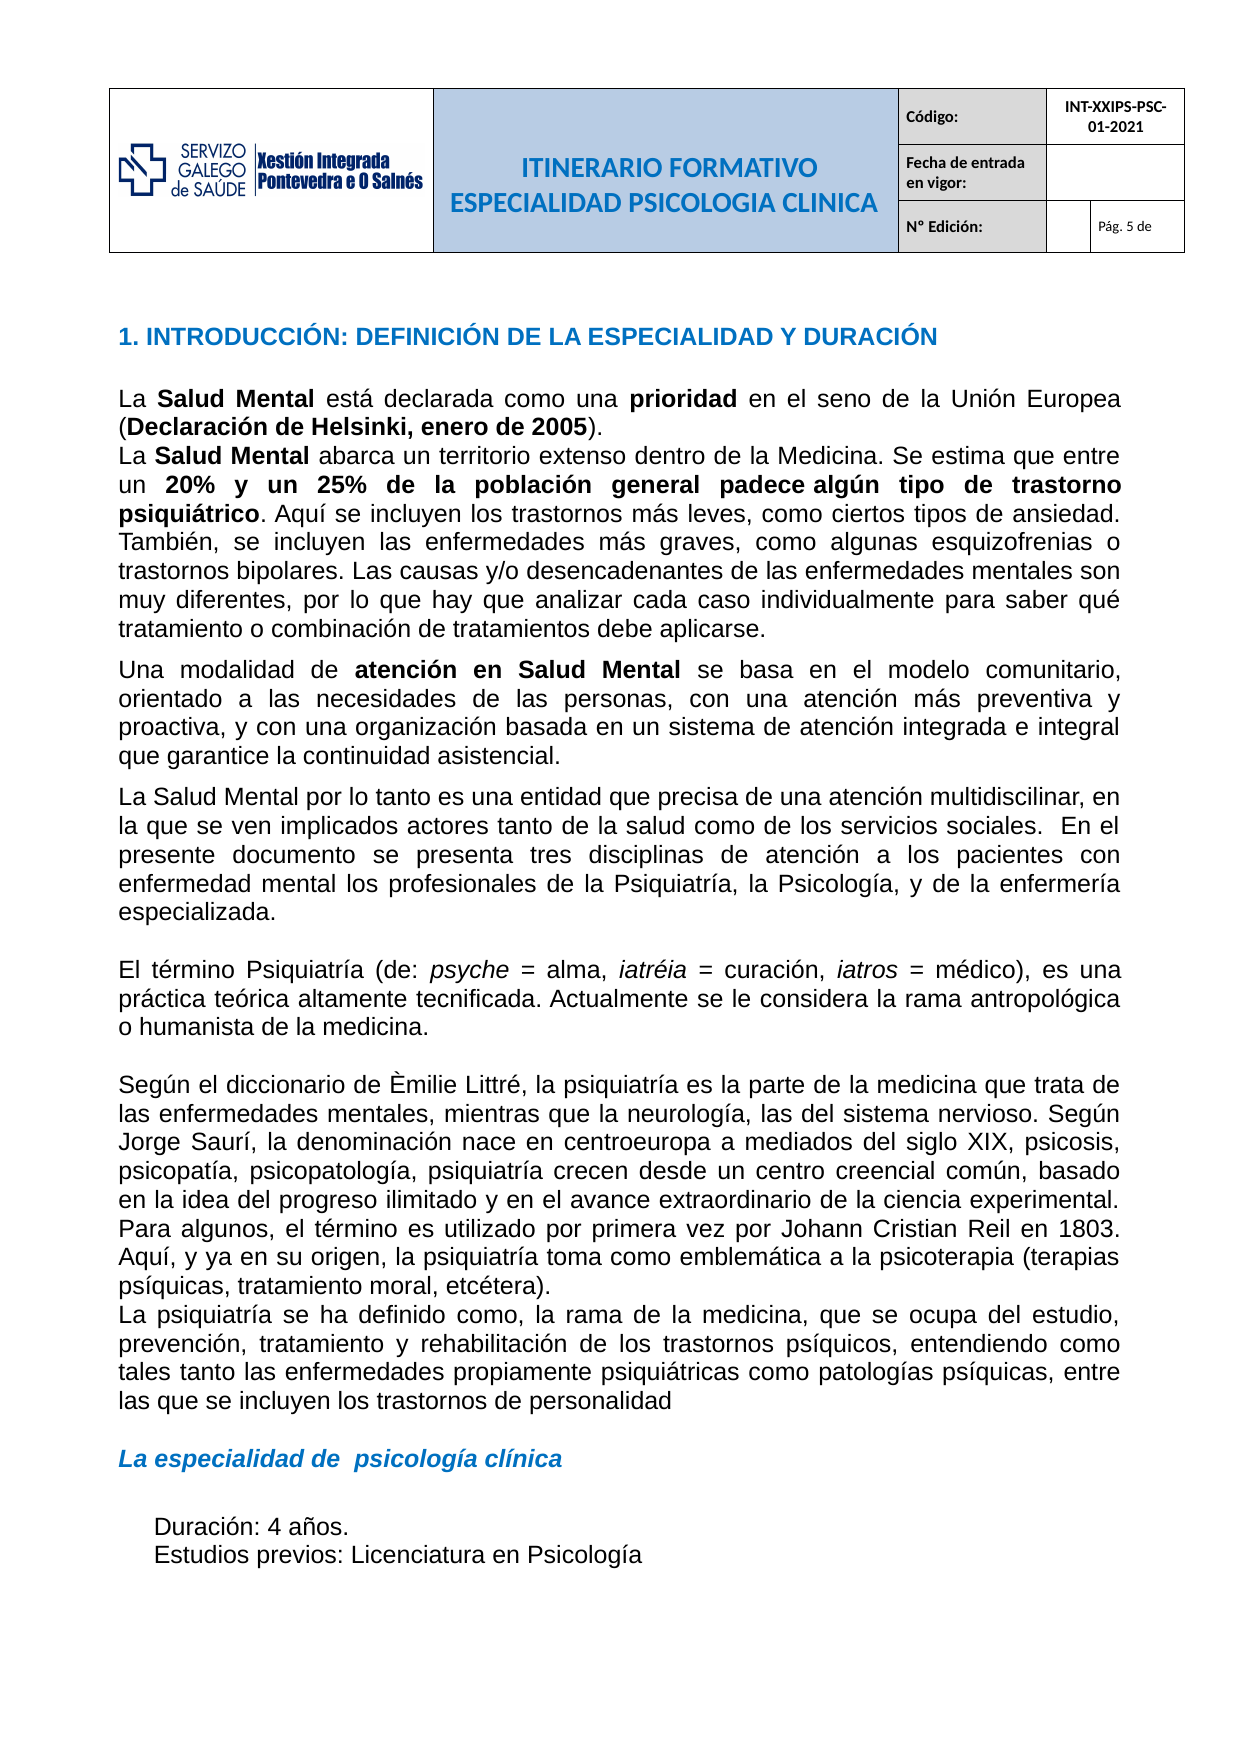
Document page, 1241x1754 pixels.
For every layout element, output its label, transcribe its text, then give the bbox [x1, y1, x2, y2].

text Una modalidad de atención en Salud Mental se basa en el modelo comunitario, orientado a las necesidades de las personas, con una atención más preventiva y proactiva, y con una organización basada en un sistema de atención integrada e integral que garantice la continuidad asistencial. [118, 655, 1122, 770]
text El término Psiquiatría (de: psyche = alma, iatréia = curación, iatros = médico), es una práctica teórica altamente tecnificada. Actualmente se le considera la rama antropológica o humanista de la medicina. [118, 955, 1122, 1041]
text La Salud Mental por lo tanto es una entidad que precisa de una atención multidiscilinar, en la que se ven implicados actores tanto de la salud como de los servicios sociales. En el presente documento se presenta tres disciplinas de atención a los pacientes con enfermedad mental los profesionales de la Psiquiatría, la Psicología, y de la enfermería especializada. [118, 782, 1122, 926]
text 1. INTRODUCCIÓN: DEFINICIÓN DE LA ESPECIALIDAD Y DURACIÓN [118, 322, 1122, 351]
text La Salud Mental está declarada como una prioridad en el seno de la Unión Europea (Declaración de Helsinki, enero de 2005). [118, 384, 1122, 441]
picture [118, 143, 425, 197]
text La psiquiatría se ha definido como, la rama de la medicina, que se ocupa del estudio, prevención, tratamiento y rehabilitación de los trastornos psíquicos, entendiendo como tales tanto las enfermedades propiamente psiquiátricas como patologías psíquicas, entre las que se incluyen los trastornos de personalidad [118, 1300, 1122, 1415]
text La especialidad de psicología clínica [118, 1444, 1122, 1472]
text Duración: 4 años. [118, 1512, 1122, 1540]
text Según el diccionario de Èmilie Littré, la psiquiatría es la parte de la medicina que trata de las enfermedades mentales, mientras que la neurología, las del sistema nervioso. Según Jorge Saurí, la denominación nace en centroeuropa a mediados del siglo XIX, psicosis, psicopatía, psicopatología, psiquiatría crecen desde un centro creencial común, basado en la idea del progreso ilimitado y en el avance extraordinario de la ciencia experimental. Para algunos, el término es utilizado por primera vez por Johann Cristian Reil en 1803. Aquí, y ya en su origen, la psiquiatría toma como emblemática a la psicoterapia (terapias psíquicas, tratamiento moral, etcétera). [118, 1070, 1122, 1300]
text La Salud Mental abarca un territorio extenso dentro de la Medicina. Se estima que entre un 20% y un 25% de la población general padece algún tipo de trastorno psiquiátrico. Aquí se incluyen los trastornos más leves, como ciertos tipos de ansiedad. También, se incluyen las enfermedades más graves, como algunas esquizofrenias o trastornos bipolares. Las causas y/o desencadenantes de las enfermedades mentales son muy diferentes, por lo que hay que analizar cada caso individualmente para saber qué tratamiento o combinación de tratamientos debe aplicarse. [118, 441, 1122, 642]
text Estudios previos: Licenciatura en Psicología [118, 1540, 1122, 1569]
